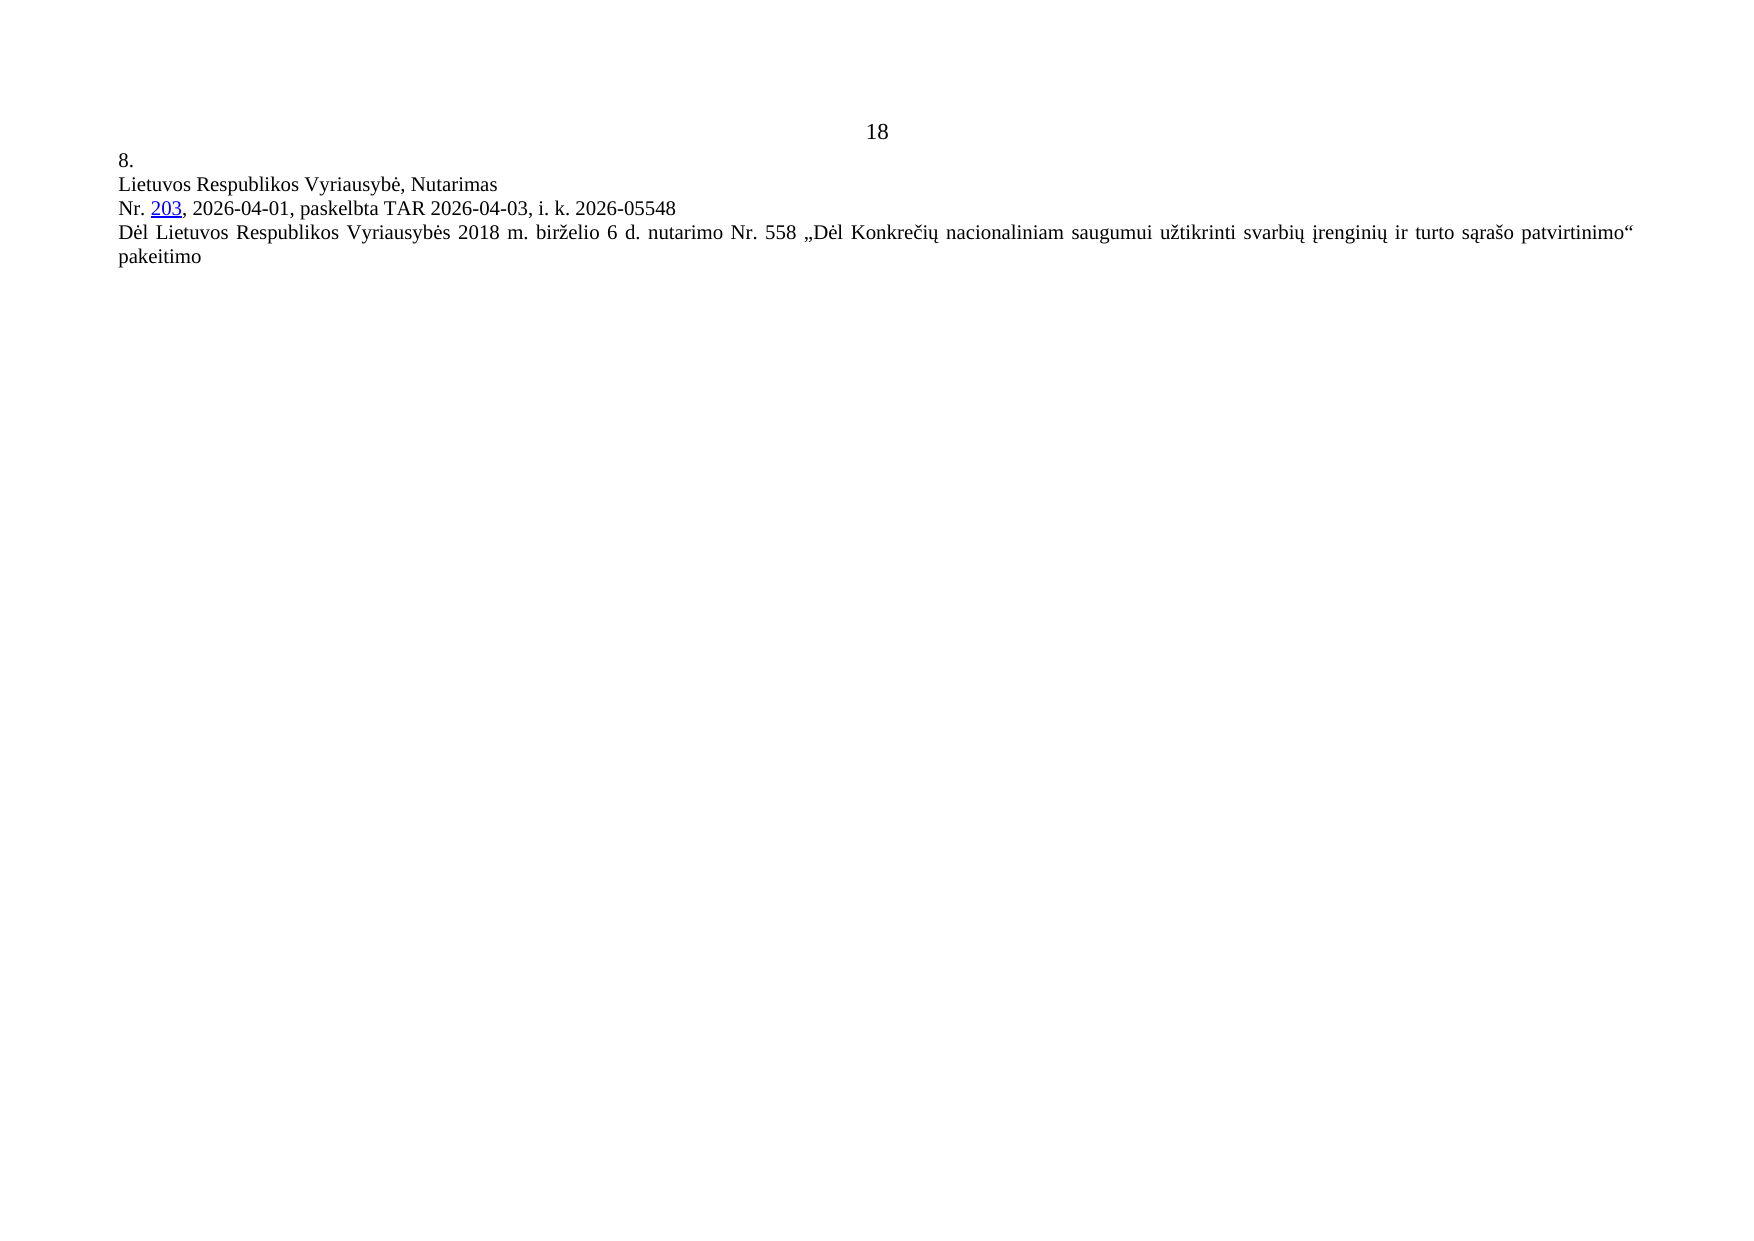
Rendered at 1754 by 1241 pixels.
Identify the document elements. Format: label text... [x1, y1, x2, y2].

text Nr. 203, 2026-04-01, paskelbta TAR 2026-04-03, i. k. 2026-05548 [118, 196, 1636, 220]
text Dėl Lietuvos Respublikos Vyriausybės 2018 m. birželio 6 d. nutarimo Nr. 558 „Dėl Konkrečių nacionaliniam saugumui užtikrinti svarbių įrenginių ir turto sąrašo patvirtinimo“ pakeitimo [118, 220, 1636, 268]
text 8. [118, 148, 1636, 172]
text Lietuvos Respublikos Vyriausybė, Nutarimas [118, 172, 1636, 196]
